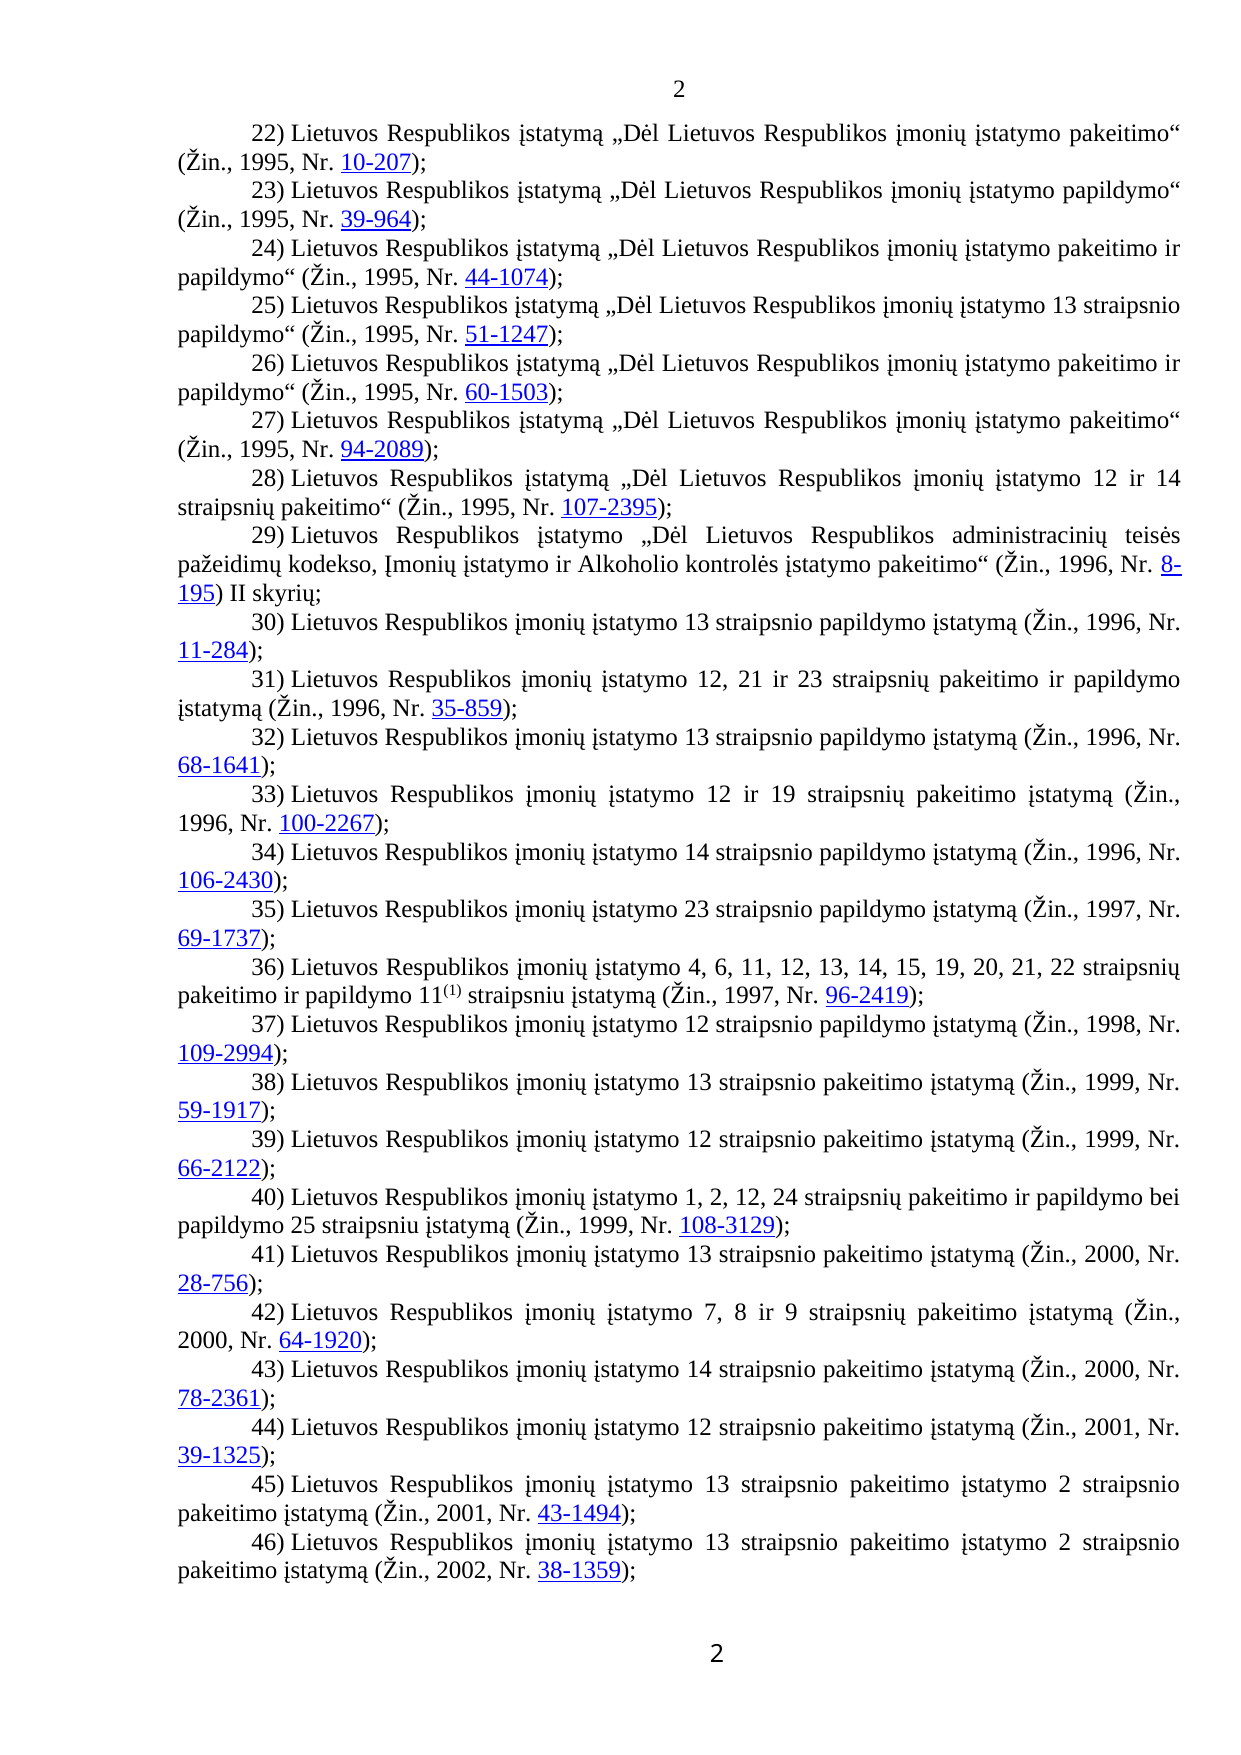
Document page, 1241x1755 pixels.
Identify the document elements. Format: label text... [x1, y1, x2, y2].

text 43) Lietuvos Respublikos įmonių įstatymo 14 straipsnio pakeitimo įstatymą (Žin., 2000, Nr. 78-2361); [177, 1354, 1181, 1412]
text 26) Lietuvos Respublikos įstatymą „Dėl Lietuvos Respublikos įmonių įstatymo pakeitimo ir papildymo“ (Žin., 1995, Nr. 60-1503); [177, 348, 1181, 406]
text 23) Lietuvos Respublikos įstatymą „Dėl Lietuvos Respublikos įmonių įstatymo papildymo“ (Žin., 1995, Nr. 39-964); [177, 176, 1181, 233]
text 28) Lietuvos Respublikos įstatymą „Dėl Lietuvos Respublikos įmonių įstatymo 12 ir 14 straipsnių pakeitimo“ (Žin., 1995, Nr. 107-2395); [177, 463, 1181, 521]
text 39) Lietuvos Respublikos įmonių įstatymo 12 straipsnio pakeitimo įstatymą (Žin., 1999, Nr. 66-2122); [177, 1124, 1181, 1182]
text 31) Lietuvos Respublikos įmonių įstatymo 12, 21 ir 23 straipsnių pakeitimo ir papildymo įstatymą (Žin., 1996, Nr. 35-859); [177, 664, 1181, 722]
text 41) Lietuvos Respublikos įmonių įstatymo 13 straipsnio pakeitimo įstatymą (Žin., 2000, Nr. 28-756); [177, 1239, 1181, 1297]
text 29) Lietuvos Respublikos įstatymo „Dėl Lietuvos Respublikos administracinių teisės pažeidimų kodekso, Įmonių įstatymo ir Alkoholio kontrolės įstatymo pakeitimo“ (Žin., 1996, Nr. 8-195) II skyrių; [177, 521, 1181, 607]
text 40) Lietuvos Respublikos įmonių įstatymo 1, 2, 12, 24 straipsnių pakeitimo ir papildymo bei papildymo 25 straipsniu įstatymą (Žin., 1999, Nr. 108-3129); [177, 1182, 1181, 1239]
text 30) Lietuvos Respublikos įmonių įstatymo 13 straipsnio papildymo įstatymą (Žin., 1996, Nr. 11-284); [177, 607, 1181, 664]
text 45) Lietuvos Respublikos įmonių įstatymo 13 straipsnio pakeitimo įstatymo 2 straipsnio pakeitimo įstatymą (Žin., 2001, Nr. 43-1494); [177, 1469, 1181, 1527]
text 46) Lietuvos Respublikos įmonių įstatymo 13 straipsnio pakeitimo įstatymo 2 straipsnio pakeitimo įstatymą (Žin., 2002, Nr. 38-1359); [177, 1527, 1181, 1584]
text 38) Lietuvos Respublikos įmonių įstatymo 13 straipsnio pakeitimo įstatymą (Žin., 1999, Nr. 59-1917); [177, 1067, 1181, 1124]
text 36) Lietuvos Respublikos įmonių įstatymo 4, 6, 11, 12, 13, 14, 15, 19, 20, 21, 22 straipsnių pakeitimo ir papildymo 11(1) straipsniu įstatymą (Žin., 1997, Nr. 96-2419); [177, 952, 1181, 1009]
text 25) Lietuvos Respublikos įstatymą „Dėl Lietuvos Respublikos įmonių įstatymo 13 straipsnio papildymo“ (Žin., 1995, Nr. 51-1247); [177, 291, 1181, 348]
text 42) Lietuvos Respublikos įmonių įstatymo 7, 8 ir 9 straipsnių pakeitimo įstatymą (Žin., 2000, Nr. 64-1920); [177, 1297, 1181, 1354]
text 33) Lietuvos Respublikos įmonių įstatymo 12 ir 19 straipsnių pakeitimo įstatymą (Žin., 1996, Nr. 100-2267); [177, 779, 1181, 837]
text 34) Lietuvos Respublikos įmonių įstatymo 14 straipsnio papildymo įstatymą (Žin., 1996, Nr. 106-2430); [177, 837, 1181, 894]
text 27) Lietuvos Respublikos įstatymą „Dėl Lietuvos Respublikos įmonių įstatymo pakeitimo“ (Žin., 1995, Nr. 94-2089); [177, 406, 1181, 463]
text 44) Lietuvos Respublikos įmonių įstatymo 12 straipsnio pakeitimo įstatymą (Žin., 2001, Nr. 39-1325); [177, 1412, 1181, 1469]
text 37) Lietuvos Respublikos įmonių įstatymo 12 straipsnio papildymo įstatymą (Žin., 1998, Nr. 109-2994); [177, 1009, 1181, 1067]
text 24) Lietuvos Respublikos įstatymą „Dėl Lietuvos Respublikos įmonių įstatymo pakeitimo ir papildymo“ (Žin., 1995, Nr. 44-1074); [177, 233, 1181, 291]
text 32) Lietuvos Respublikos įmonių įstatymo 13 straipsnio papildymo įstatymą (Žin., 1996, Nr. 68-1641); [177, 722, 1181, 779]
text 22) Lietuvos Respublikos įstatymą „Dėl Lietuvos Respublikos įmonių įstatymo pakeitimo“ (Žin., 1995, Nr. 10-207); [177, 118, 1181, 176]
text 35) Lietuvos Respublikos įmonių įstatymo 23 straipsnio papildymo įstatymą (Žin., 1997, Nr. 69-1737); [177, 894, 1181, 952]
